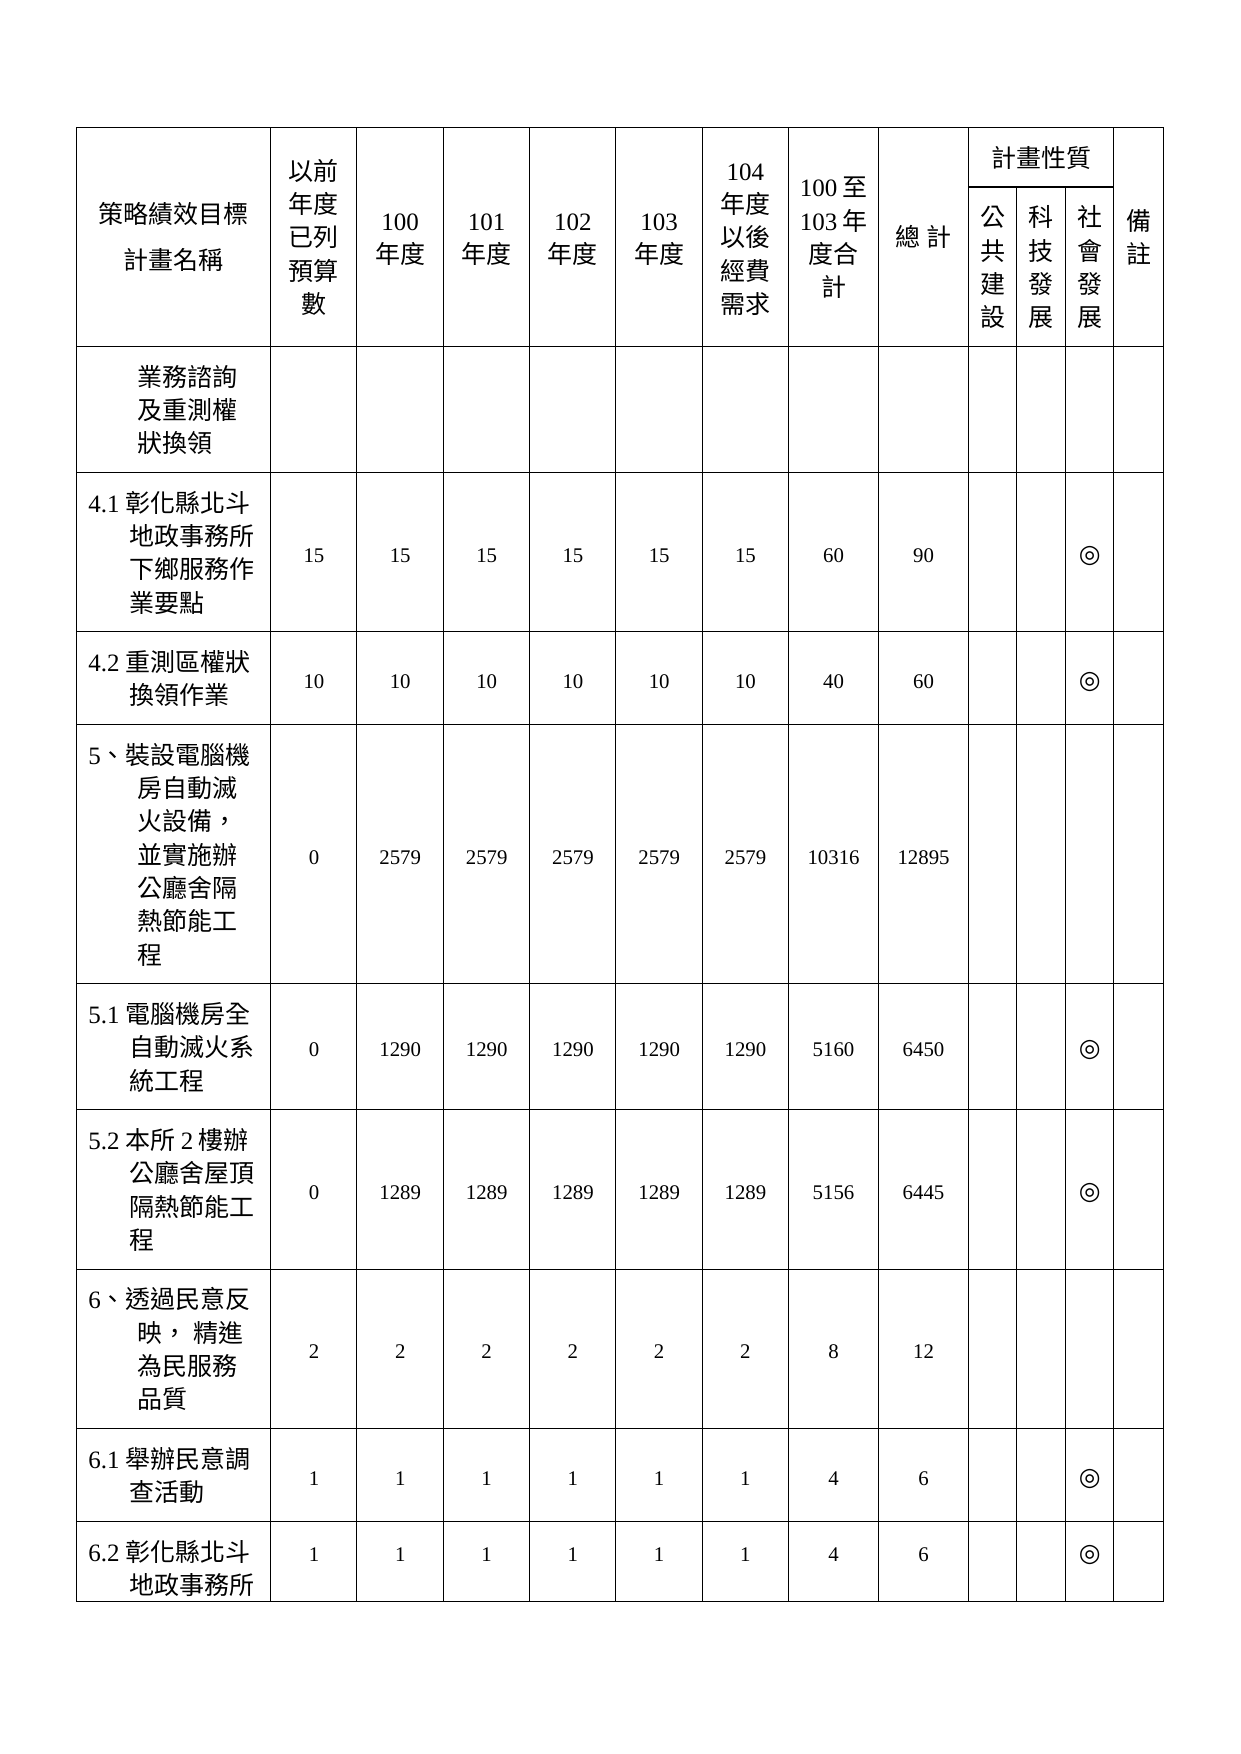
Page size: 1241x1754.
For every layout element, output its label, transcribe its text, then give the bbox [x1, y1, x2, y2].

table_cell 4 [789, 1429, 878, 1521]
table_cell [789, 347, 878, 472]
table_cell [703, 347, 788, 472]
table_cell 2 [616, 1270, 702, 1428]
table_cell 12 [879, 1270, 968, 1428]
table_cell 5156 [789, 1110, 878, 1269]
table_cell 6.1 舉辦民意調查活動 [77, 1429, 270, 1521]
table_cell 1290 [357, 984, 443, 1109]
table_header 備註 [1114, 128, 1163, 346]
table_header 總 計 [879, 128, 968, 346]
table_cell 15 [444, 473, 529, 631]
table_cell 1 [616, 1429, 702, 1521]
table_cell 2579 [703, 725, 788, 983]
table_cell [969, 1429, 1016, 1521]
table_cell 0 [271, 1110, 356, 1269]
table_header 以前年度已列預算數 [271, 128, 356, 346]
table_cell 15 [530, 473, 615, 631]
table_cell 1289 [530, 1110, 615, 1269]
table_cell 1290 [530, 984, 615, 1109]
table_cell ◎ [1066, 1110, 1113, 1269]
table_cell 公共建設 [969, 188, 1016, 346]
table_cell [1017, 632, 1065, 724]
table_cell 15 [357, 473, 443, 631]
table_cell [969, 725, 1016, 983]
table_cell [271, 347, 356, 472]
table_cell [969, 984, 1016, 1109]
table_cell [969, 473, 1016, 631]
table_cell [357, 347, 443, 472]
table_cell [1114, 347, 1163, 472]
table_cell 0 [271, 984, 356, 1109]
table_cell 1 [357, 1429, 443, 1521]
table_cell [1114, 632, 1163, 724]
table_cell 4.1 彰化縣北斗地政事務所下鄉服務作業要點 [77, 473, 270, 631]
table_cell 15 [703, 473, 788, 631]
table_cell ◎ [1066, 984, 1113, 1109]
table_cell [616, 347, 702, 472]
table_cell 1289 [616, 1110, 702, 1269]
table_cell 6445 [879, 1110, 968, 1269]
table_cell 2 [444, 1270, 529, 1428]
table_cell 透過民意反映， 精進為民服務品質 [77, 1270, 270, 1428]
table_cell 1290 [703, 984, 788, 1109]
table_cell [1017, 1270, 1065, 1428]
table_header 101年度 [444, 128, 529, 346]
table_cell [1114, 1429, 1163, 1521]
table_cell 60 [789, 473, 878, 631]
table_cell 1 [444, 1522, 529, 1601]
table_cell [1114, 1270, 1163, 1428]
table_cell 2579 [357, 725, 443, 983]
table_header 計畫性質 [969, 128, 1113, 186]
table_cell 6 [879, 1522, 968, 1601]
table_cell 1289 [444, 1110, 529, 1269]
table_cell [1017, 984, 1065, 1109]
table_header 100至103年度合計 [789, 128, 878, 346]
table_cell 15 [616, 473, 702, 631]
table_cell 1 [271, 1429, 356, 1521]
table_cell 1 [703, 1429, 788, 1521]
table_cell 15 [271, 473, 356, 631]
table_cell 1289 [357, 1110, 443, 1269]
table_header 103年度 [616, 128, 702, 346]
table_cell 1 [444, 1429, 529, 1521]
table_cell ◎ [1066, 632, 1113, 724]
table_cell 6450 [879, 984, 968, 1109]
table_cell [1066, 725, 1113, 983]
table_cell 10 [530, 632, 615, 724]
table_cell 0 [271, 725, 356, 983]
table_cell [530, 347, 615, 472]
table_cell 1 [271, 1522, 356, 1601]
table_cell 10 [703, 632, 788, 724]
table_cell 2 [703, 1270, 788, 1428]
table_cell 1289 [703, 1110, 788, 1269]
table_cell [969, 1110, 1016, 1269]
table_cell 社會發展 [1066, 188, 1113, 346]
table_cell 10316 [789, 725, 878, 983]
table_cell ◎ [1066, 1522, 1113, 1601]
table_cell 4.2 重測區權狀換領作業 [77, 632, 270, 724]
table_cell ◎ [1066, 1429, 1113, 1521]
table_cell 4 [789, 1522, 878, 1601]
table_cell 10 [616, 632, 702, 724]
table_cell 5.2 本所2樓辦公廳舍屋頂隔熱節能工程 [77, 1110, 270, 1269]
table_cell 10 [357, 632, 443, 724]
table_cell 8 [789, 1270, 878, 1428]
table_cell [1114, 473, 1163, 631]
table_cell 5.1 電腦機房全自動滅火系統工程 [77, 984, 270, 1109]
table_cell [444, 347, 529, 472]
table_cell 裝設電腦機房自動滅火設備，並實施辦公廳舍隔熱節能工程 [77, 725, 270, 983]
table_cell 2 [530, 1270, 615, 1428]
table_cell 1 [703, 1522, 788, 1601]
table_cell 12895 [879, 725, 968, 983]
table_cell 10 [444, 632, 529, 724]
table_header 策略績效目標 計畫名稱 [77, 128, 270, 346]
table_cell ◎ [1066, 473, 1113, 631]
table_cell 6 [879, 1429, 968, 1521]
table_cell [1017, 1429, 1065, 1521]
table_cell 2 [357, 1270, 443, 1428]
table_cell 科技發展 [1017, 188, 1065, 346]
table_cell 業務諮詢及重測權狀換領 [77, 347, 270, 472]
table_cell [1114, 1522, 1163, 1601]
table_cell 1 [357, 1522, 443, 1601]
table_cell [969, 632, 1016, 724]
table_cell [1066, 1270, 1113, 1428]
table_cell 10 [271, 632, 356, 724]
table_cell 40 [789, 632, 878, 724]
table_cell [969, 1270, 1016, 1428]
table_cell [879, 347, 968, 472]
table_cell 2579 [530, 725, 615, 983]
table_cell [1017, 473, 1065, 631]
table_cell [1017, 1110, 1065, 1269]
table_header 100年度 [357, 128, 443, 346]
table_cell 2579 [444, 725, 529, 983]
table_cell [1066, 347, 1113, 472]
table_header 104年度以後經費需求 [703, 128, 788, 346]
table_cell 2 [271, 1270, 356, 1428]
table_cell [969, 347, 1016, 472]
table_cell [1017, 347, 1065, 472]
table_cell [1114, 725, 1163, 983]
table_cell 1 [530, 1522, 615, 1601]
table_header 102年度 [530, 128, 615, 346]
table_cell 5160 [789, 984, 878, 1109]
table_cell 2579 [616, 725, 702, 983]
table_cell 90 [879, 473, 968, 631]
table_cell [1017, 1522, 1065, 1601]
table_cell 1290 [444, 984, 529, 1109]
table_cell 1 [616, 1522, 702, 1601]
table_cell [1114, 984, 1163, 1109]
table_cell [1114, 1110, 1163, 1269]
table_cell [969, 1522, 1016, 1601]
table_cell 1290 [616, 984, 702, 1109]
table_cell [1017, 725, 1065, 983]
table_cell 6.2 彰化縣北斗地政事務所 [77, 1522, 270, 1601]
table_cell 1 [530, 1429, 615, 1521]
table_cell 60 [879, 632, 968, 724]
